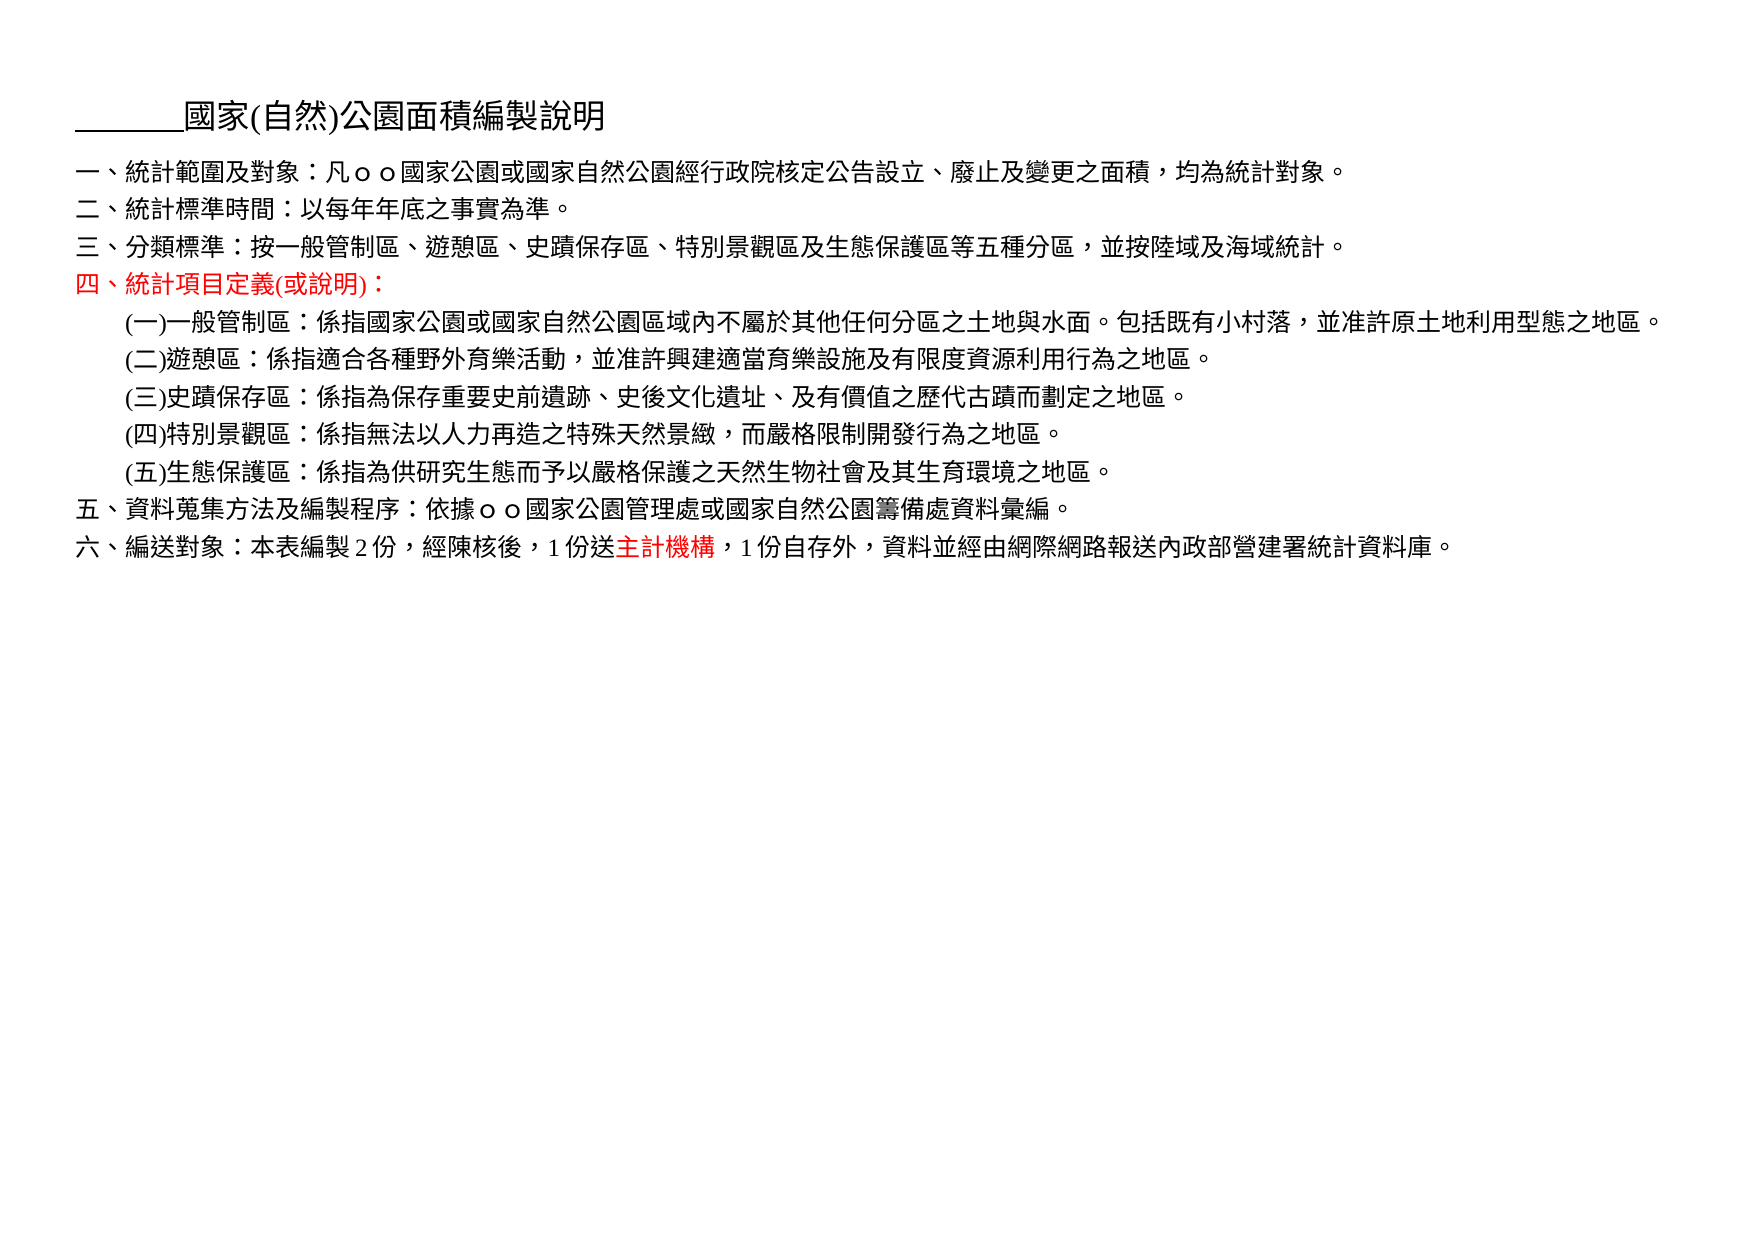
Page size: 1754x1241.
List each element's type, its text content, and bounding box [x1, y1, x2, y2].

text (二)遊憩區：係指適合各種野外育樂活動，並准許興建適當育樂設施及有限度資源利用行為之地區。 [75, 339, 1679, 376]
text 六、編送對象：本表編製2份，經陳核後，1份送主計機構，1份自存外，資料並經由網際網路報送內政部營建署統計資料庫。 [75, 526, 1679, 564]
text 國家(自然)公園面積編製說明 [75, 76, 1679, 151]
text 二、統計標準時間：以每年年底之事實為準。 [75, 189, 1679, 226]
text 一、統計範圍及對象：凡ｏｏ國家公園或國家自然公園經行政院核定公告設立、廢止及變更之面積，均為統計對象。 [75, 151, 1679, 189]
text 三、分類標準：按一般管制區、遊憩區、史蹟保存區、特別景觀區及生態保護區等五種分區，並按陸域及海域統計。 [75, 226, 1679, 264]
text 四、統計項目定義(或說明)： [75, 264, 1679, 301]
text (三)史蹟保存區：係指為保存重要史前遺跡、史後文化遺址、及有價值之歷代古蹟而劃定之地區。 [75, 376, 1679, 414]
text (五)生態保護區：係指為供研究生態而予以嚴格保護之天然生物社會及其生育環境之地區。 [75, 451, 1679, 489]
text 五、資料蒐集方法及編製程序：依據ｏｏ國家公園管理處或國家自然公園籌備處資料彙編。 [75, 489, 1679, 526]
text (一)一般管制區：係指國家公園或國家自然公園區域內不屬於其他任何分區之土地與水面。包括既有小村落，並准許原土地利用型態之地區。 [75, 301, 1679, 339]
text (四)特別景觀區：係指無法以人力再造之特殊天然景緻，而嚴格限制開發行為之地區。 [75, 414, 1679, 451]
